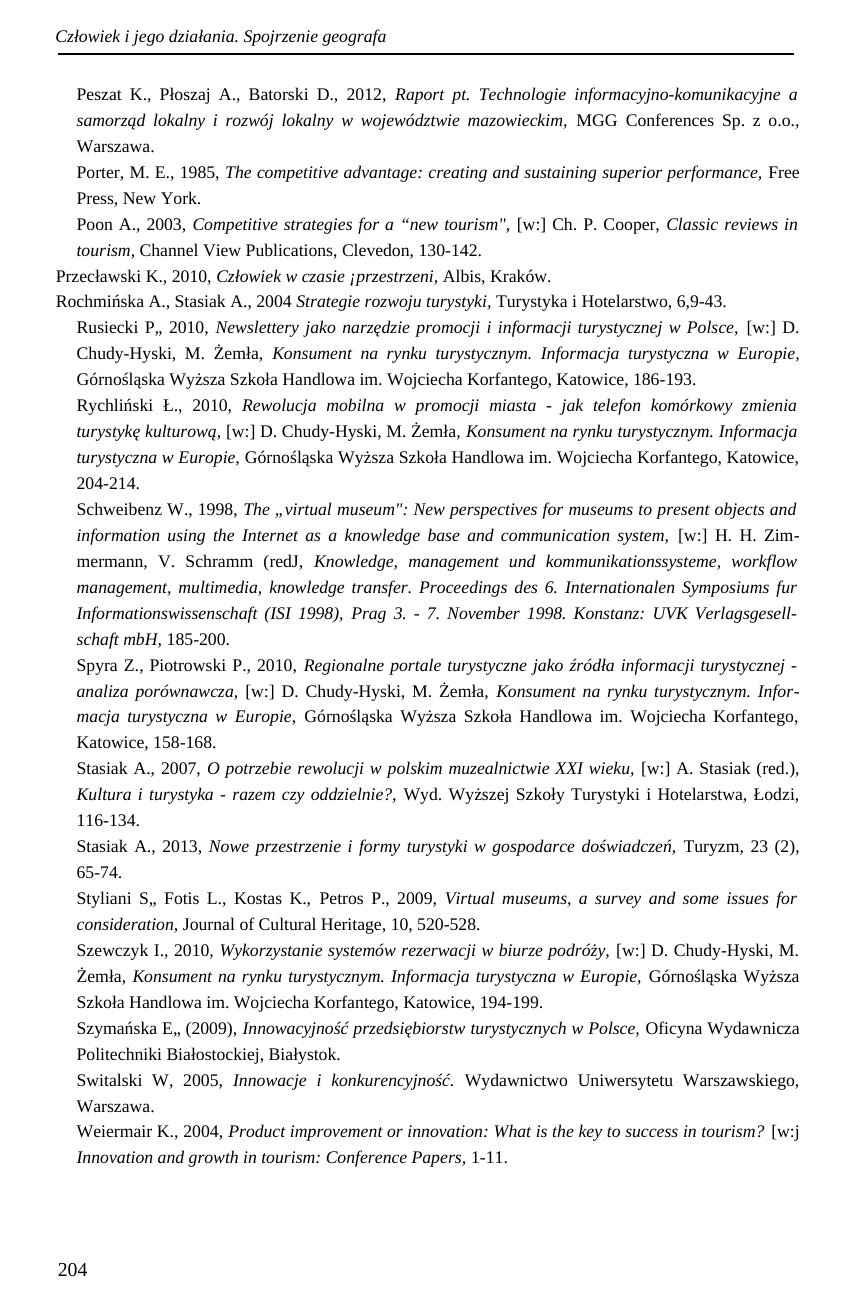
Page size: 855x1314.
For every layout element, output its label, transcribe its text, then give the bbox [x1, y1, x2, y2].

text Styliani S„ Fotis L., Kostas K., Petros P., 2009, Virtual museums, a survey and some issues for consid­eration, Journal of Cultural Heritage, 10, 520-528. [76, 888, 799, 934]
text Człowiek i jego działania. Spojrzenie geografa [55, 25, 394, 46]
text Weiermair K., 2004, Product improvement or innovation: What is the key to success in tourism? [w:j Innovation and growth in tourism: Conference Papers, 1-11. [76, 1121, 799, 1168]
text Rychliński Ł., 2010, Rewolucja mobilna w promocji miasta - jak telefon komórkowy zmienia turystykę kulturową, [w:] D. Chudy-Hyski, M. Żemła, Konsument na rynku turystycznym. Informacja tury­styczna w Europie, Górnośląska Wyższa Szkoła Handlowa im. Wojciecha Korfantego, Katowice, 204-214. [76, 395, 799, 493]
text Stasiak A., 2013, Nowe przestrzenie i formy turystyki w gospodarce doświadczeń, Turyzm, 23 (2), 65-74. [76, 836, 799, 882]
text Schweibenz W., 1998, The „virtual museum": New perspectives for museums to present objects and information using the Internet as a knowledge base and communication system, [w:] H. H. Zim­mermann, V. Schramm (redJ, Knowledge, management und kommunikationssysteme, workflow management, multimedia, knowledge transfer. Proceedings des 6. Internationalen Symposiums fur Informationswissenschaft (ISI 1998), Prag 3. - 7. November 1998. Konstanz: UVK Verlagsgesell- schaft mbH, 185-200. [76, 499, 799, 649]
text Szewczyk I., 2010, Wykorzystanie systemów rezerwacji w biurze podróży, [w:] D. Chudy-Hyski, M. Żemła, Konsument na rynku turystycznym. Informacja turystyczna w Europie, Górnośląska Wyższa Szkoła Handlowa im. Wojciecha Korfantego, Katowice, 194-199. [76, 940, 799, 1012]
text Stasiak A., 2007, O potrzebie rewolucji w polskim muzealnictwie XXI wieku, [w:] A. Stasiak (red.), Kultura i turystyka - razem czy oddzielnie?, Wyd. Wyższej Szkoły Turystyki i Hotelarstwa, Łodzi, 116-134. [76, 758, 799, 830]
text 204 [58, 1258, 92, 1281]
text Poon A., 2003, Competitive strategies for a “new tourism", [w:] Ch. P. Cooper, Classic reviews in tour­ism, Channel View Publications, Clevedon, 130-142. [76, 213, 799, 260]
text Porter, M. E., 1985, The competitive advantage: creating and sustaining superior performance, Free Press, New York. [76, 162, 799, 208]
text Spyra Z., Piotrowski P., 2010, Regionalne portale turystyczne jako źródła informacji turystycznej - analiza porównawcza, [w:] D. Chudy-Hyski, M. Żemła, Konsument na rynku turystycznym. Infor­macja turystyczna w Europie, Górnośląska Wyższa Szkoła Handlowa im. Wojciecha Korfantego, Katowice, 158-168. [76, 654, 799, 753]
text Szymańska E„ (2009), Innowacyjność przedsiębiorstw turystycznych w Polsce, Oficyna Wydawnicza Politechniki Białostockiej, Białystok. [76, 1018, 799, 1064]
text Rochmińska A., Stasiak A., 2004 Strategie rozwoju turystyki, Turystyka i Hotelarstwo, 6,9-43. [56, 291, 799, 312]
text Rusiecki P„ 2010, Newslettery jako narzędzie promocji i informacji turystycznej w Polsce, [w:] D. Chudy-Hyski, M. Żemła, Konsument na rynku turystycznym. Informacja turystyczna w Euro­pie, Górnośląska Wyższa Szkoła Handlowa im. Wojciecha Korfantego, Katowice, 186-193. [76, 317, 799, 389]
text Peszat K., Płoszaj A., Batorski D., 2012, Raport pt. Technologie informacyjno-komunikacyjne a samorząd lokalny i rozwój lokalny w województwie mazowieckim, MGG Conferences Sp. z o.o., Warszawa. [76, 84, 799, 156]
text Switalski W, 2005, Innowacje i konkurencyjność. Wydawnictwo Uniwersytetu Warszawskiego, Warszawa. [76, 1069, 799, 1116]
text Przecławski K., 2010, Człowiek w czasie ¡przestrzeni, Albis, Kraków. [56, 265, 799, 286]
